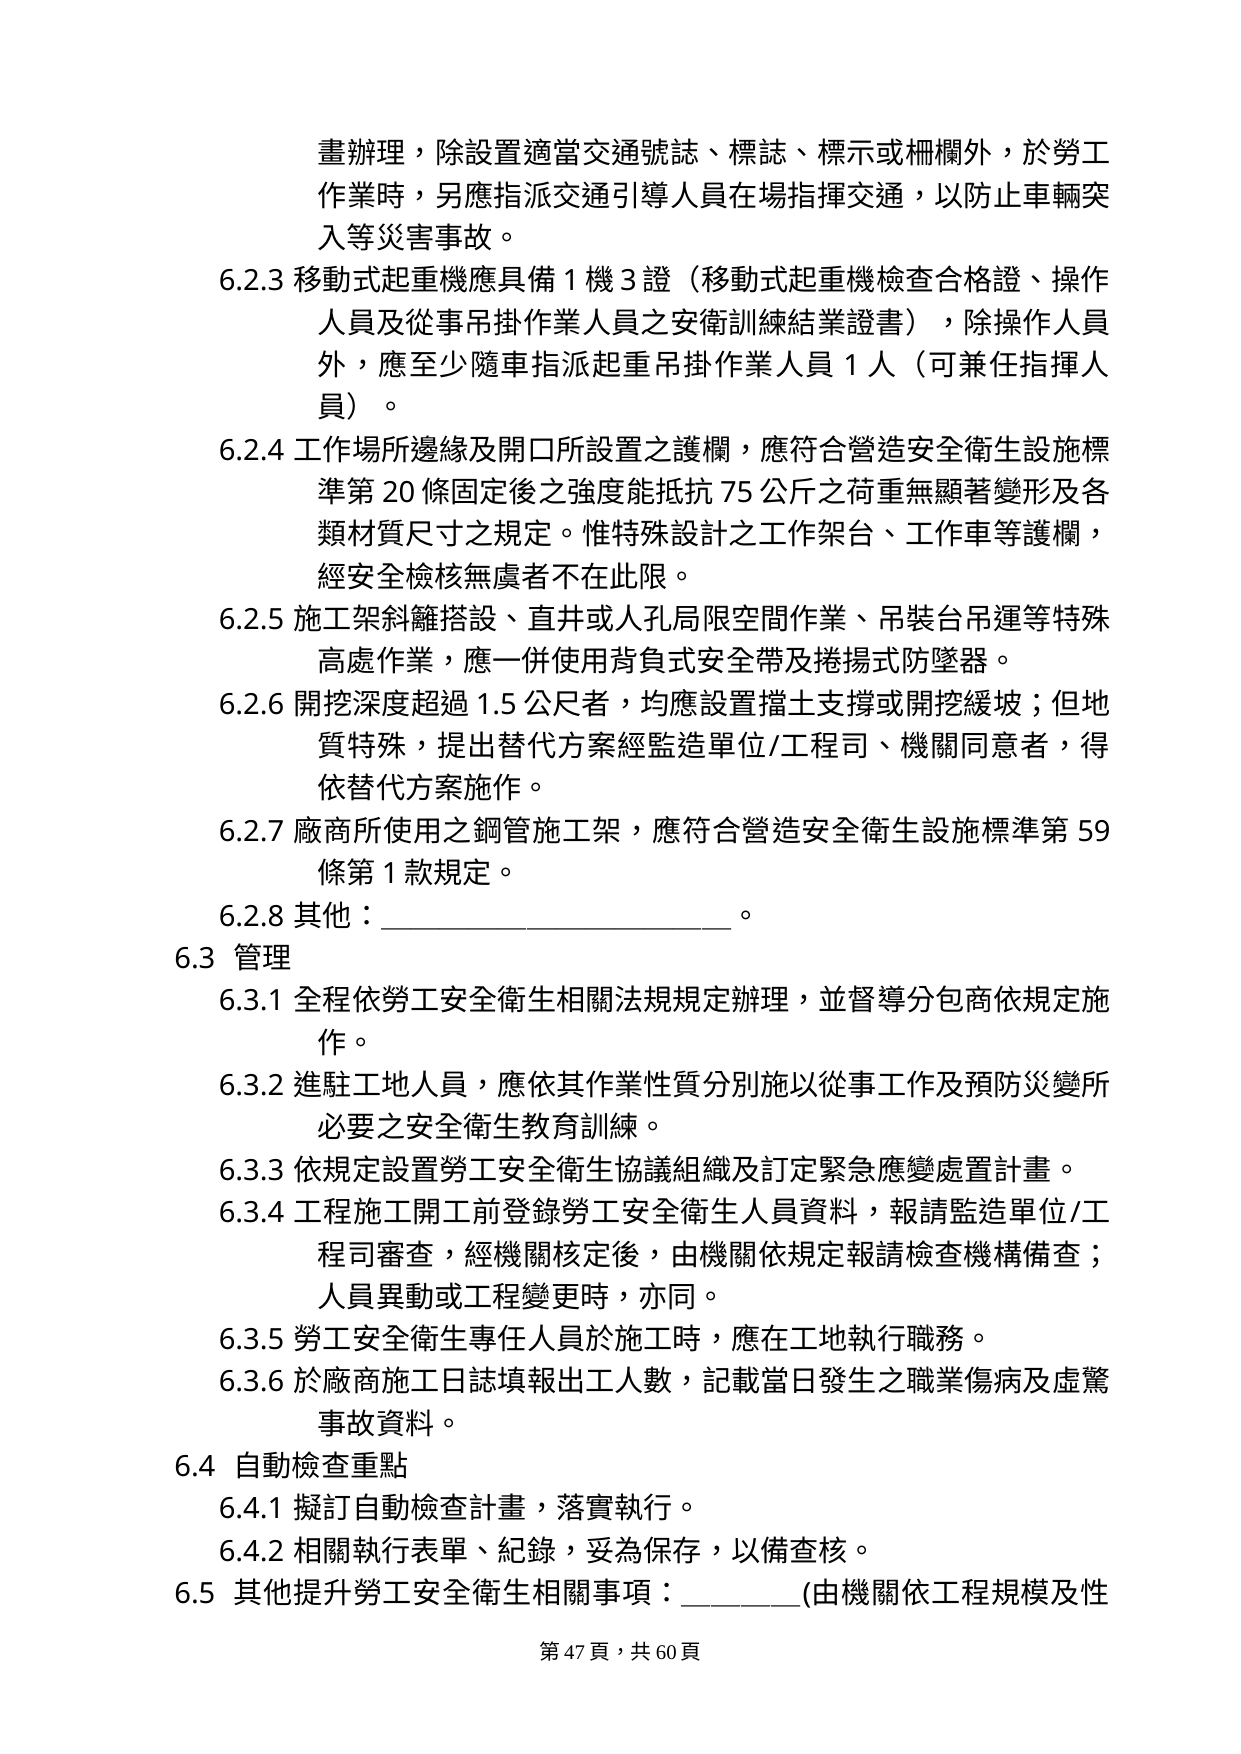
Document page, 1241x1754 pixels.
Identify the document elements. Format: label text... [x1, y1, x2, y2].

list 於廠商施工日誌填報出工人數，記載當日發生之職業傷病及虛驚事故資料。 [218, 1358, 1110, 1443]
list 擬訂自動檢查計畫，落實執行。 [218, 1485, 1110, 1527]
list 其他提升勞工安全衛生相關事項：＿＿＿＿(由機關依工程規模及性 [174, 1570, 1110, 1612]
list 相關執行表單、紀錄，妥為保存，以備查核。 [218, 1527, 1110, 1570]
list 開挖深度超過1.5公尺者，均應設置擋土支撐或開挖緩坡；但地質特殊，提出替代方案經監造單位/工程司、機關同意者，得依替代方案施作。 [218, 680, 1110, 807]
list 全程依勞工安全衛生相關法規規定辦理，並督導分包商依規定施作。 [218, 977, 1110, 1062]
list 移動式起重機應具備1機3證（移動式起重機檢查合格證、操作人員及從事吊掛作業人員之安衛訓練結業證書），除操作人員外，應至少隨車指派起重吊掛作業人員1人（可兼任指揮人員）。 [218, 257, 1110, 426]
list 廠商所使用之鋼管施工架，應符合營造安全衛生設施標準第59條第1款規定。 [218, 807, 1110, 892]
list 畫辦理，除設置適當交通號誌、標誌、標示或柵欄外，於勞工作業時，另應指派交通引導人員在場指揮交通，以防止車輛突入等災害事故。 [218, 130, 1110, 257]
list 進駐工地人員，應依其作業性質分別施以從事工作及預防災變所必要之安全衛生教育訓練。 [218, 1062, 1110, 1146]
list 工程施工開工前登錄勞工安全衛生人員資料，報請監造單位/工程司審查，經機關核定後，由機關依規定報請檢查機構備查；人員異動或工程變更時，亦同。 [218, 1189, 1110, 1316]
list 管理 [174, 934, 1110, 977]
list 勞工安全衛生專任人員於施工時，應在工地執行職務。 [218, 1316, 1110, 1358]
list 自動檢查重點 [174, 1443, 1110, 1485]
list 工作場所邊緣及開口所設置之護欄，應符合營造安全衛生設施標準第20條固定後之強度能抵抗75公斤之荷重無顯著變形及各類材質尺寸之規定。惟特殊設計之工作架台、工作車等護欄，經安全檢核無虞者不在此限。 [218, 426, 1110, 596]
list 施工架斜籬搭設、直井或人孔局限空間作業、吊裝台吊運等特殊高處作業，應一併使用背負式安全帶及捲揚式防墜器。 [218, 596, 1110, 680]
list 其他：＿＿＿＿＿＿＿＿＿＿＿＿。 [218, 892, 1110, 934]
list 依規定設置勞工安全衛生協議組織及訂定緊急應變處置計畫。 [218, 1146, 1110, 1189]
